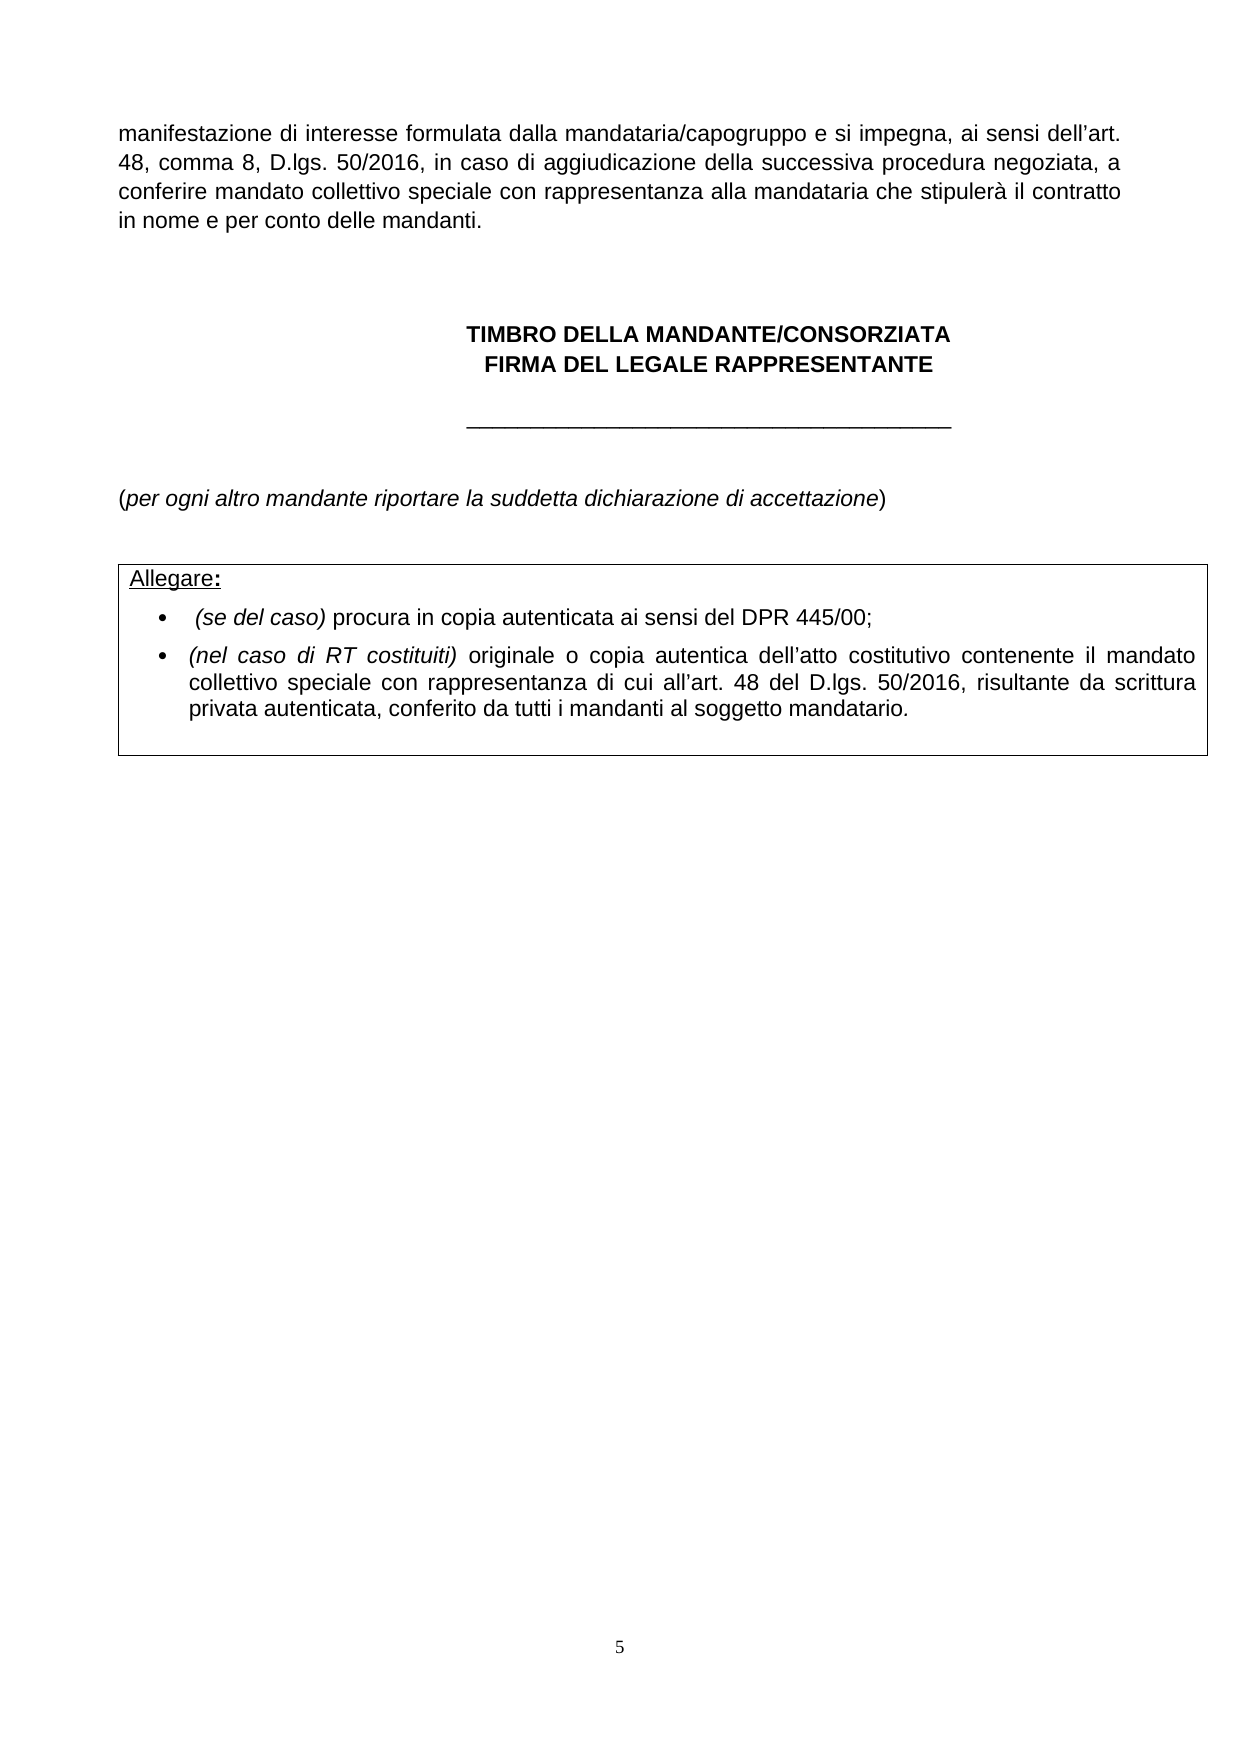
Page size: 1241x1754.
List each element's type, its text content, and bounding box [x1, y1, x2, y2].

text FIRMA DEL LEGALE RAPPRESENTANTE [118, 349, 1093, 378]
text TIMBRO DELLA MANDANTE/CONSORZIATA [118, 319, 1093, 349]
text (per ogni altro mandante riportare la suddetta dichiarazione di accettazione) [118, 485, 1122, 511]
text manifestazione di interesse formulata dalla mandataria/capogruppo e si impegna, ai sensi dell’art. 48, comma 8, D.lgs. 50/2016, in caso di aggiudicazione della successiva procedura negoziata, a conferire mandato collettivo speciale con rappresentanza alla mandataria che stipulerà il contratto in nome e per conto delle mandanti. [118, 118, 1122, 235]
table_header Allegare: (se del caso) procura in copia autenticata ai sensi del DPR 445/00; (nel caso di RT costituiti) originale o copia autentica dell’atto costitutivo contenente il mandato collettivo speciale con rappresentanza di cui all’art. 48 del D.lgs. 50/2016, risultante da scrittura privata autenticata, conferito da tutti i mandanti al soggetto mandatario. [119, 565, 1207, 755]
text ______________________________________ [118, 403, 1093, 429]
